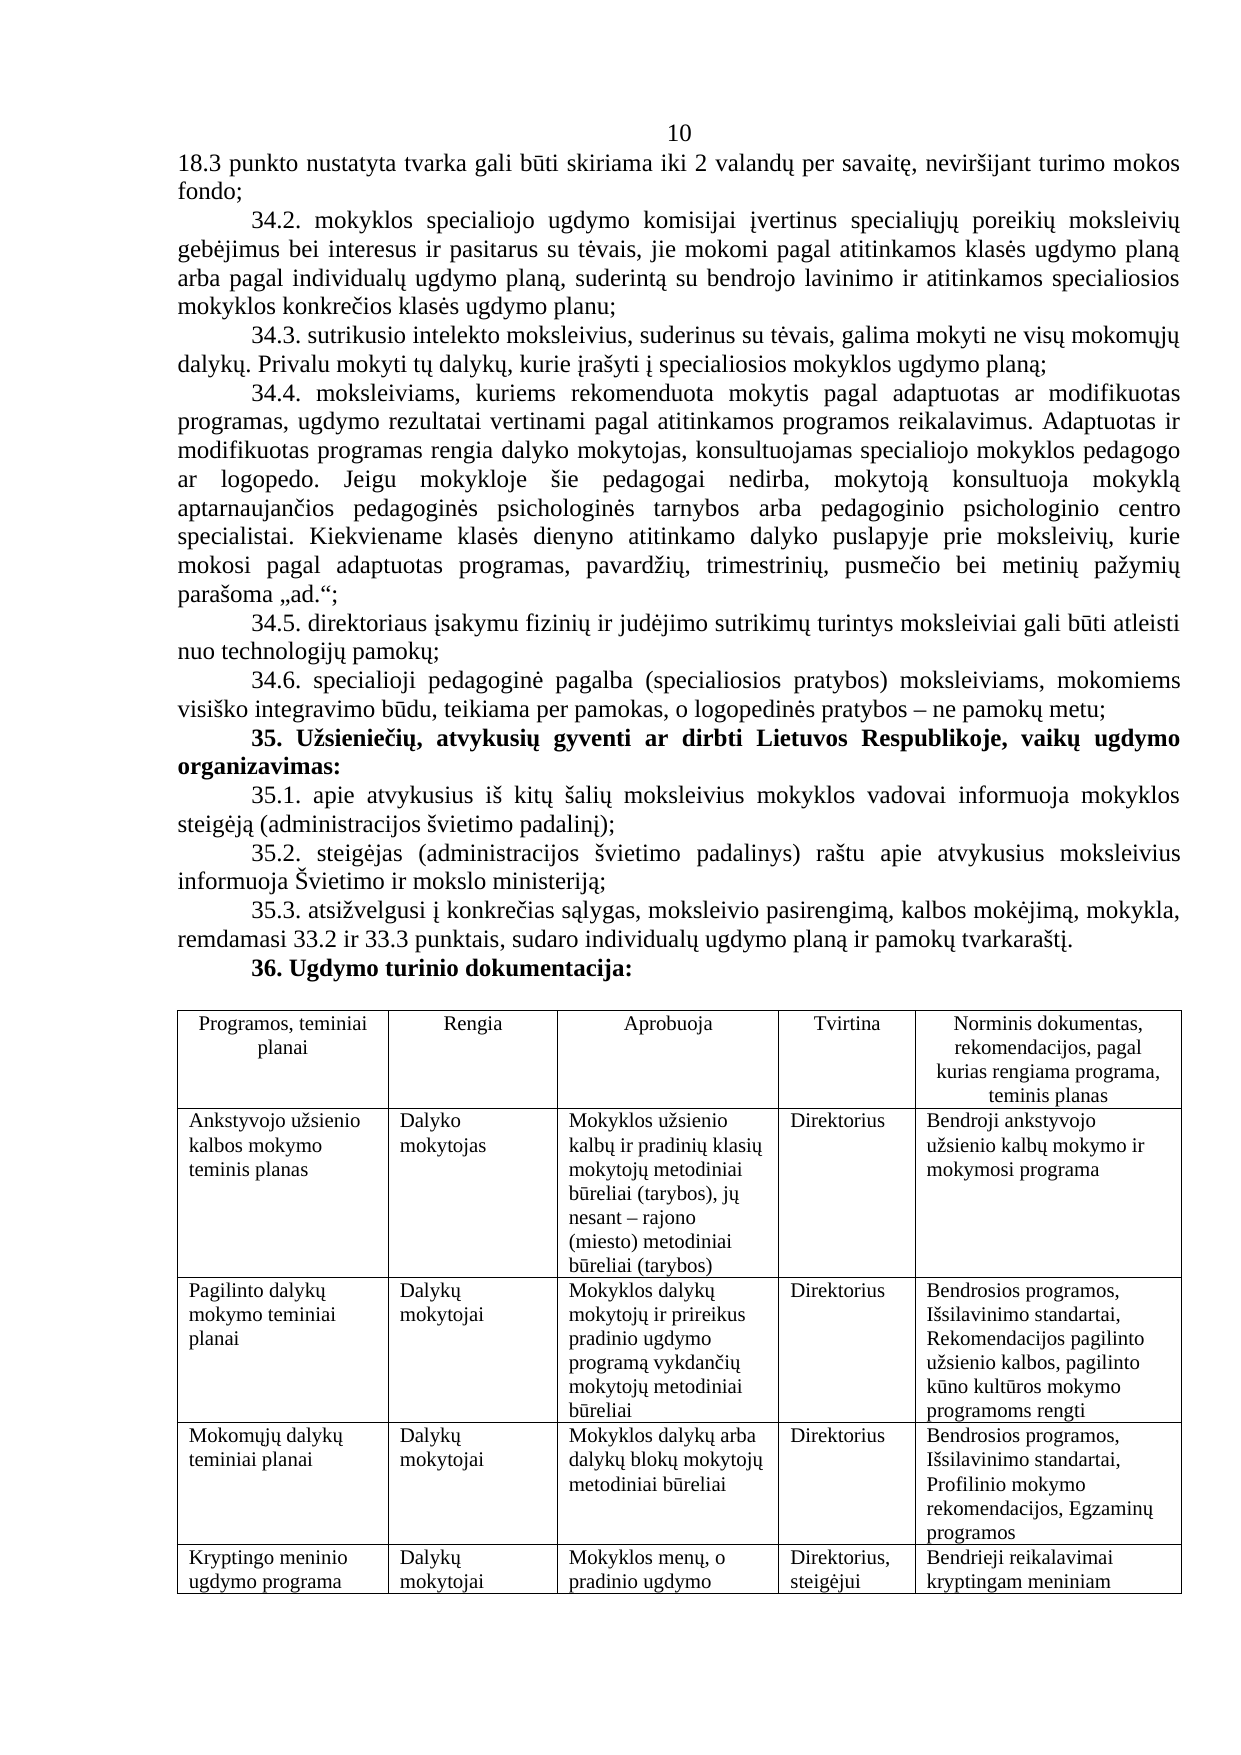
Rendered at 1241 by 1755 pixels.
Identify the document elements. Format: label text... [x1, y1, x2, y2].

table_cell Bendrosios programos, Išsilavinimo standartai, Profilinio mokymo rekomendacijos, Egzaminų programos [916, 1423, 1181, 1544]
table_header Programos, teminiai planai [178, 1011, 388, 1107]
text 18.3 punkto nustatyta tvarka gali būti skiriama iki 2 valandų per savaitę, neviršijant turimo mokos fondo; [177, 148, 1181, 205]
table_cell Mokyklos užsienio kalbų ir pradinių klasių mokytojų metodiniai būreliai (tarybos), jų nesant – rajono (miesto) metodiniai būreliai (tarybos) [558, 1109, 778, 1277]
table_cell Dalyko mokytojas [389, 1109, 557, 1277]
text 34.4. moksleiviams, kuriems rekomenduota mokytis pagal adaptuotas ar modifikuotas programas, ugdymo rezultatai vertinami pagal atitinkamos programos reikalavimus. Adaptuotas ir modifikuotas programas rengia dalyko mokytojas, konsultuojamas specialiojo mokyklos pedagogo ar logopedo. Jeigu mokykloje šie pedagogai nedirba, mokytoją konsultuoja mokyklą aptarnaujančios pedagoginės psichologinės tarnybos arba pedagoginio psichologinio centro specialistai. Kiekviename klasės dienyno atitinkamo dalyko puslapyje prie moksleivių, kurie mokosi pagal adaptuotas programas, pavardžių, trimestrinių, pusmečio bei metinių pažymių parašoma „ad.“; [177, 378, 1181, 608]
text 34.3. sutrikusio intelekto moksleivius, suderinus su tėvais, galima mokyti ne visų mokomųjų dalykų. Privalu mokyti tų dalykų, kurie įrašyti į specialiosios mokyklos ugdymo planą; [177, 320, 1181, 378]
table_header Norminis dokumentas, rekomendacijos, pagal kurias rengiama programa, teminis planas [916, 1011, 1181, 1107]
table_cell Bendrieji reikalavimai kryptingam meniniam [916, 1545, 1181, 1593]
table_cell Kryptingo meninio ugdymo programa [178, 1545, 388, 1593]
table_cell Direktorius, steigėjui [779, 1545, 915, 1593]
table_cell Dalykų mokytojai [389, 1545, 557, 1593]
text 35.3. atsižvelgusi į konkrečias sąlygas, moksleivio pasirengimą, kalbos mokėjimą, mokykla, remdamasi 33.2 ir 33.3 punktais, sudaro individualų ugdymo planą ir pamokų tvarkaraštį. [177, 895, 1181, 953]
table_cell Mokyklos menų, o pradinio ugdymo [558, 1545, 778, 1593]
text 35.2. steigėjas (administracijos švietimo padalinys) raštu apie atvykusius moksleivius informuoja Švietimo ir mokslo ministeriją; [177, 838, 1181, 895]
table_header Tvirtina [779, 1011, 915, 1107]
text 34.2. mokyklos specialiojo ugdymo komisijai įvertinus specialiųjų poreikių moksleivių gebėjimus bei interesus ir pasitarus su tėvais, jie mokomi pagal atitinkamos klasės ugdymo planą arba pagal individualų ugdymo planą, suderintą su bendrojo lavinimo ir atitinkamos specialiosios mokyklos konkrečios klasės ugdymo planu; [177, 205, 1181, 320]
table_header Aprobuoja [558, 1011, 778, 1107]
table_cell Mokyklos dalykų arba dalykų blokų mokytojų metodiniai būreliai [558, 1423, 778, 1544]
text 36. Ugdymo turinio dokumentacija: [177, 953, 1181, 981]
table_cell Mokyklos dalykų mokytojų ir prireikus pradinio ugdymo programą vykdančių mokytojų metodiniai būreliai [558, 1278, 778, 1422]
table_cell Bendroji ankstyvojo užsienio kalbų mokymo ir mokymosi programa [916, 1109, 1181, 1277]
table_cell Direktorius [779, 1109, 915, 1277]
text 35.1. apie atvykusius iš kitų šalių moksleivius mokyklos vadovai informuoja mokyklos steigėją (administracijos švietimo padalinį); [177, 780, 1181, 838]
table_cell Dalykų mokytojai [389, 1423, 557, 1544]
table_cell Ankstyvojo užsienio kalbos mokymo teminis planas [178, 1109, 388, 1277]
table_cell Bendrosios programos, Išsilavinimo standartai, Rekomendacijos pagilinto užsienio kalbos, pagilinto kūno kultūros mokymo programoms rengti [916, 1278, 1181, 1422]
text 34.6. specialioji pedagoginė pagalba (specialiosios pratybos) moksleiviams, mokomiems visiško integravimo būdu, teikiama per pamokas, o logopedinės pratybos – ne pamokų metu; [177, 665, 1181, 723]
table_header Rengia [389, 1011, 557, 1107]
table_cell Pagilinto dalykų mokymo teminiai planai [178, 1278, 388, 1422]
text 34.5. direktoriaus įsakymu fizinių ir judėjimo sutrikimų turintys moksleiviai gali būti atleisti nuo technologijų pamokų; [177, 608, 1181, 665]
table_cell Direktorius [779, 1278, 915, 1422]
text 35. Užsieniečių, atvykusių gyventi ar dirbti Lietuvos Respublikoje, vaikų ugdymo organizavimas: [177, 723, 1181, 780]
table_cell Dalykų mokytojai [389, 1278, 557, 1422]
table_cell Mokomųjų dalykų teminiai planai [178, 1423, 388, 1544]
table_cell Direktorius [779, 1423, 915, 1544]
